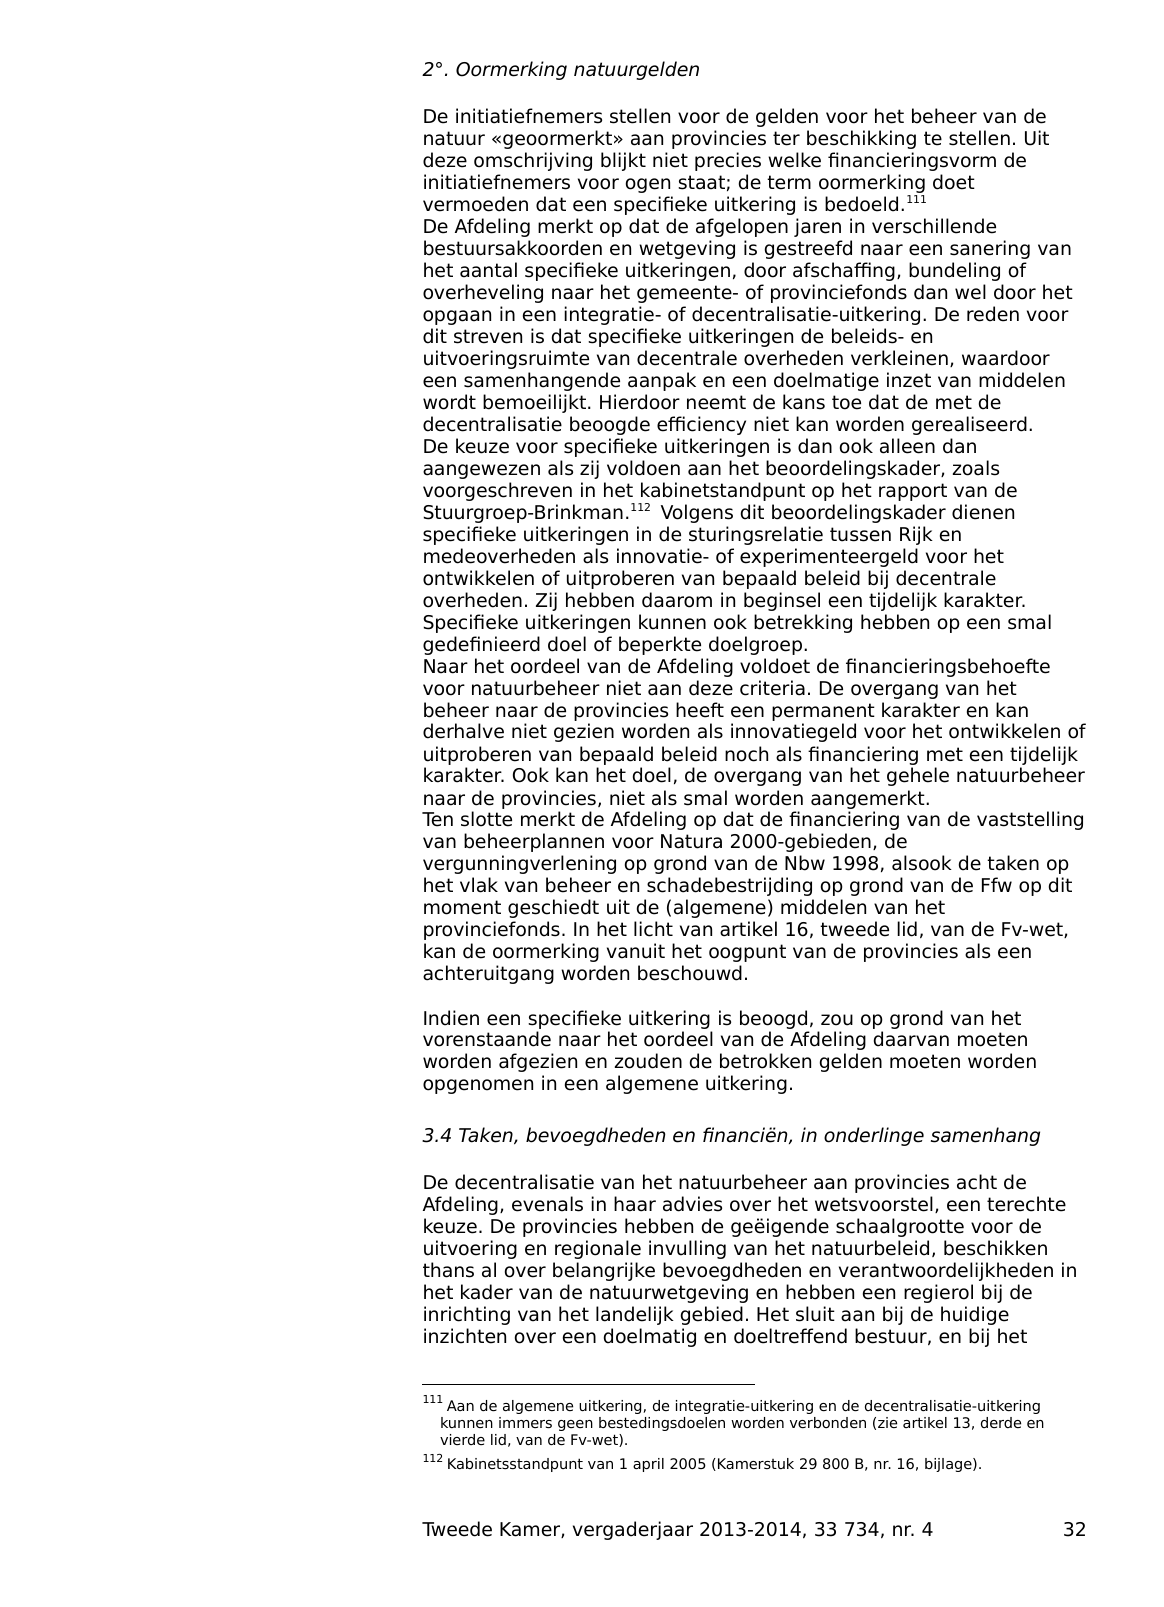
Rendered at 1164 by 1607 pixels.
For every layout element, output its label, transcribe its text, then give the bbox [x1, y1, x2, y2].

text De keuze voor specifieke uitkeringen is dan ook alleen dan aangewezen als zij voldoen aan het beoordelingskader, zoals voorgeschreven in het kabinetstandpunt op het rapport van de Stuurgroep-Brinkman. Volgens dit beoordelingskader dienen specifieke uitkeringen in de sturingsrelatie tussen Rijk en medeoverheden als innovatie- of experimenteergeld voor het ontwikkelen of uitproberen van bepaald beleid bij decentrale overheden. Zij hebben daarom in beginsel een tijdelijk karakter. Specifieke uitkeringen kunnen ook betrekking hebben op een smal gedefinieerd doel of beperkte doelgroep. [422, 436, 1087, 656]
text De decentralisatie van het natuurbeheer aan provincies acht de Afdeling, evenals in haar advies over het wetsvoorstel, een terechte keuze. De provincies hebben de geëigende schaalgrootte voor de uitvoering en regionale invulling van het natuurbeleid, beschikken thans al over belangrijke bevoegdheden en verantwoordelijkheden in het kader van de natuurwetgeving en hebben een regierol bij de inrichting van het landelijk gebied. Het sluit aan bij de huidige inzichten over een doelmatig en doeltreffend bestuur, en bij het [422, 1172, 1087, 1348]
text De initiatiefnemers stellen voor de gelden voor het beheer van de natuur «geoormerkt» aan provincies ter beschikking te stellen. Uit deze omschrijving blijkt niet precies welke financieringsvorm de initiatiefnemers voor ogen staat; de term oormerking doet vermoeden dat een specifieke uitkering is bedoeld. [422, 106, 1087, 216]
text Aan de algemene uitkering, de integratie-uitkering en de decentralisatie-uitkering kunnen immers geen bestedingsdoelen worden verbonden (zie artikel 13, derde en vierde lid, van de Fv-wet). [422, 1393, 1087, 1449]
text Kabinetsstandpunt van 1 april 2005 (Kamerstuk 29 800 B, nr. 16, bijlage). [422, 1452, 1087, 1474]
subtitle 3.4 Taken, bevoegdheden en financiën, in onderlinge samenhang [422, 1125, 1087, 1147]
text De Afdeling merkt op dat de afgelopen jaren in verschillende bestuursakkoorden en wetgeving is gestreefd naar een sanering van het aantal specifieke uitkeringen, door afschaffing, bundeling of overheveling naar het gemeente- of provinciefonds dan wel door het opgaan in een integratie- of decentralisatie-uitkering. De reden voor dit streven is dat specifieke uitkeringen de beleids- en uitvoeringsruimte van decentrale overheden verkleinen, waardoor een samenhangende aanpak en een doelmatige inzet van middelen wordt bemoeilijkt. Hierdoor neemt de kans toe dat de met de decentralisatie beoogde efficiency niet kan worden gerealiseerd. [422, 216, 1087, 436]
text Indien een specifieke uitkering is beoogd, zou op grond van het vorenstaande naar het oordeel van de Afdeling daarvan moeten worden afgezien en zouden de betrokken gelden moeten worden opgenomen in een algemene uitkering. [422, 1007, 1087, 1095]
text Naar het oordeel van de Afdeling voldoet de financieringsbehoefte voor natuurbeheer niet aan deze criteria. De overgang van het beheer naar de provincies heeft een permanent karakter en kan derhalve niet gezien worden als innovatiegeld voor het ontwikkelen of uitproberen van bepaald beleid noch als financiering met een tijdelijk karakter. Ook kan het doel, de overgang van het gehele natuurbeheer naar de provincies, niet als smal worden aangemerkt. [422, 656, 1087, 809]
subtitle 2°. Oormerking natuurgelden [422, 59, 1087, 81]
text Ten slotte merkt de Afdeling op dat de financiering van de vaststelling van beheerplannen voor Natura 2000-gebieden, de vergunningverlening op grond van de Nbw 1998, alsook de taken op het vlak van beheer en schadebestrijding op grond van de Ffw op dit moment geschiedt uit de (algemene) middelen van het provinciefonds. In het licht van artikel 16, tweede lid, van de Fv-wet, kan de oormerking vanuit het oogpunt van de provincies als een achteruitgang worden beschouwd. [422, 809, 1087, 985]
